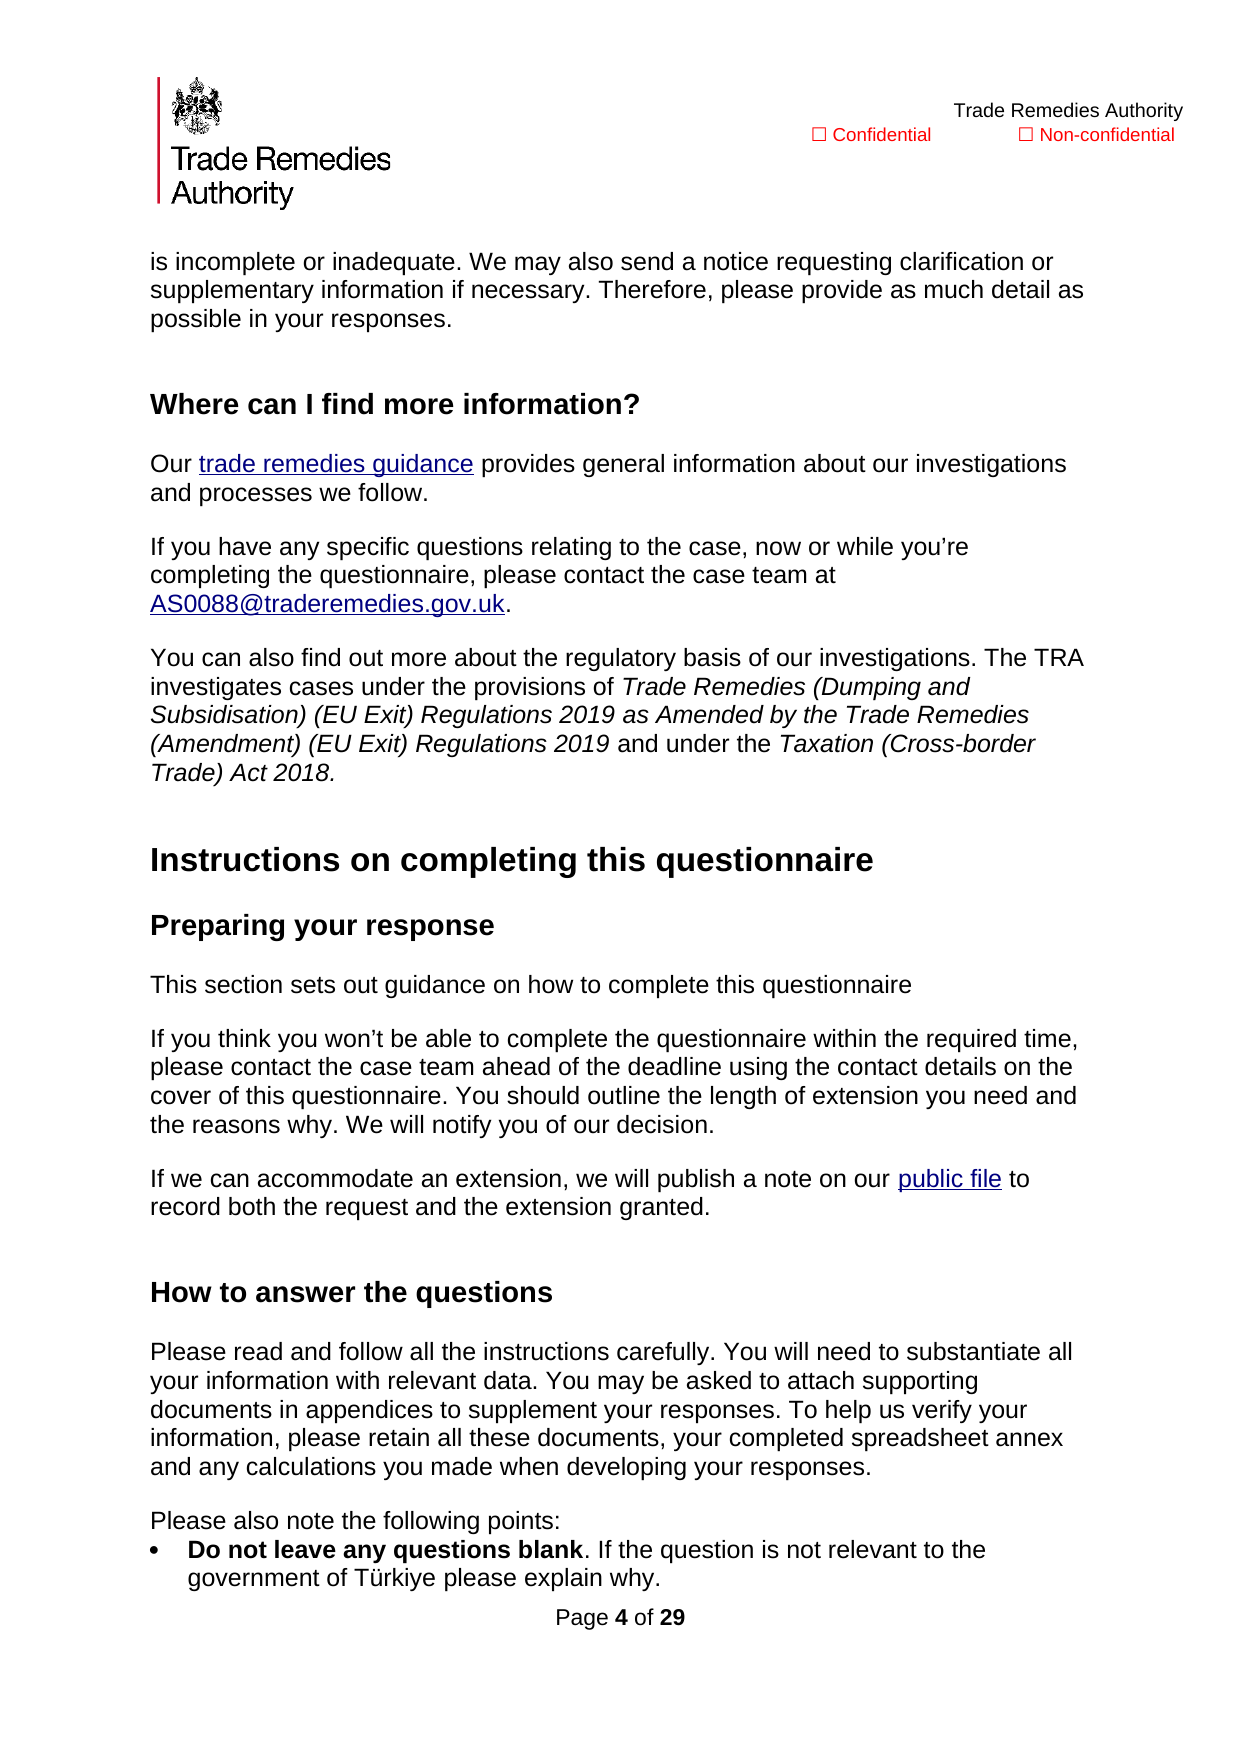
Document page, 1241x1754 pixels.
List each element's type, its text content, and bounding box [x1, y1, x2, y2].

text Instructions on completing this questionnaire [150, 840, 1090, 879]
text This section sets out guidance on how to complete this questionnaire [150, 970, 1090, 998]
text Preparing your response [150, 907, 1090, 941]
text You can also find out more about the regulatory basis of our investigations. The TRA investigates cases under the provisions of Trade Remedies (Dumping and Subsidisation) (EU Exit) Regulations 2019 as Amended by the Trade Remedies (Amendment) (EU Exit) Regulations 2019 and under the Taxation (Cross-border Trade) Act 2018. [150, 643, 1090, 787]
text Our trade remedies guidance provides general information about our investigations and processes we follow. [150, 449, 1090, 507]
text If we can accommodate an extension, we will publish a note on our public file to record both the request and the extension granted. [150, 1163, 1090, 1221]
text is incomplete or inadequate. We may also send a notice requesting clarification or supplementary information if necessary. Therefore, please provide as much detail as possible in your responses. [150, 247, 1090, 333]
text Where can I find more information? [150, 387, 1090, 420]
text Please also note the following points: [150, 1506, 1090, 1534]
text If you think you won’t be able to complete the questionnaire within the required time, please contact the case team ahead of the deadline using the contact details on the cover of this questionnaire. You should outline the length of extension you need and the reasons why. We will notify you of our decision. [150, 1023, 1090, 1138]
list Do not leave any questions blank. If the question is not relevant to the government of Türkiye please explain why. [150, 1534, 1090, 1592]
text Please read and follow all the instructions carefully. You will need to substantiate all your information with relevant data. You may be asked to attach supporting documents in appendices to supplement your responses. To help us verify your information, please retain all these documents, your completed spreadsheet annex and any calculations you made when developing your responses. [150, 1337, 1090, 1481]
text How to answer the questions [150, 1275, 1090, 1308]
text If you have any specific questions relating to the case, now or while you’re completing the questionnaire, please contact the case team at AS0088@traderemedies.gov.uk. [150, 532, 1090, 618]
